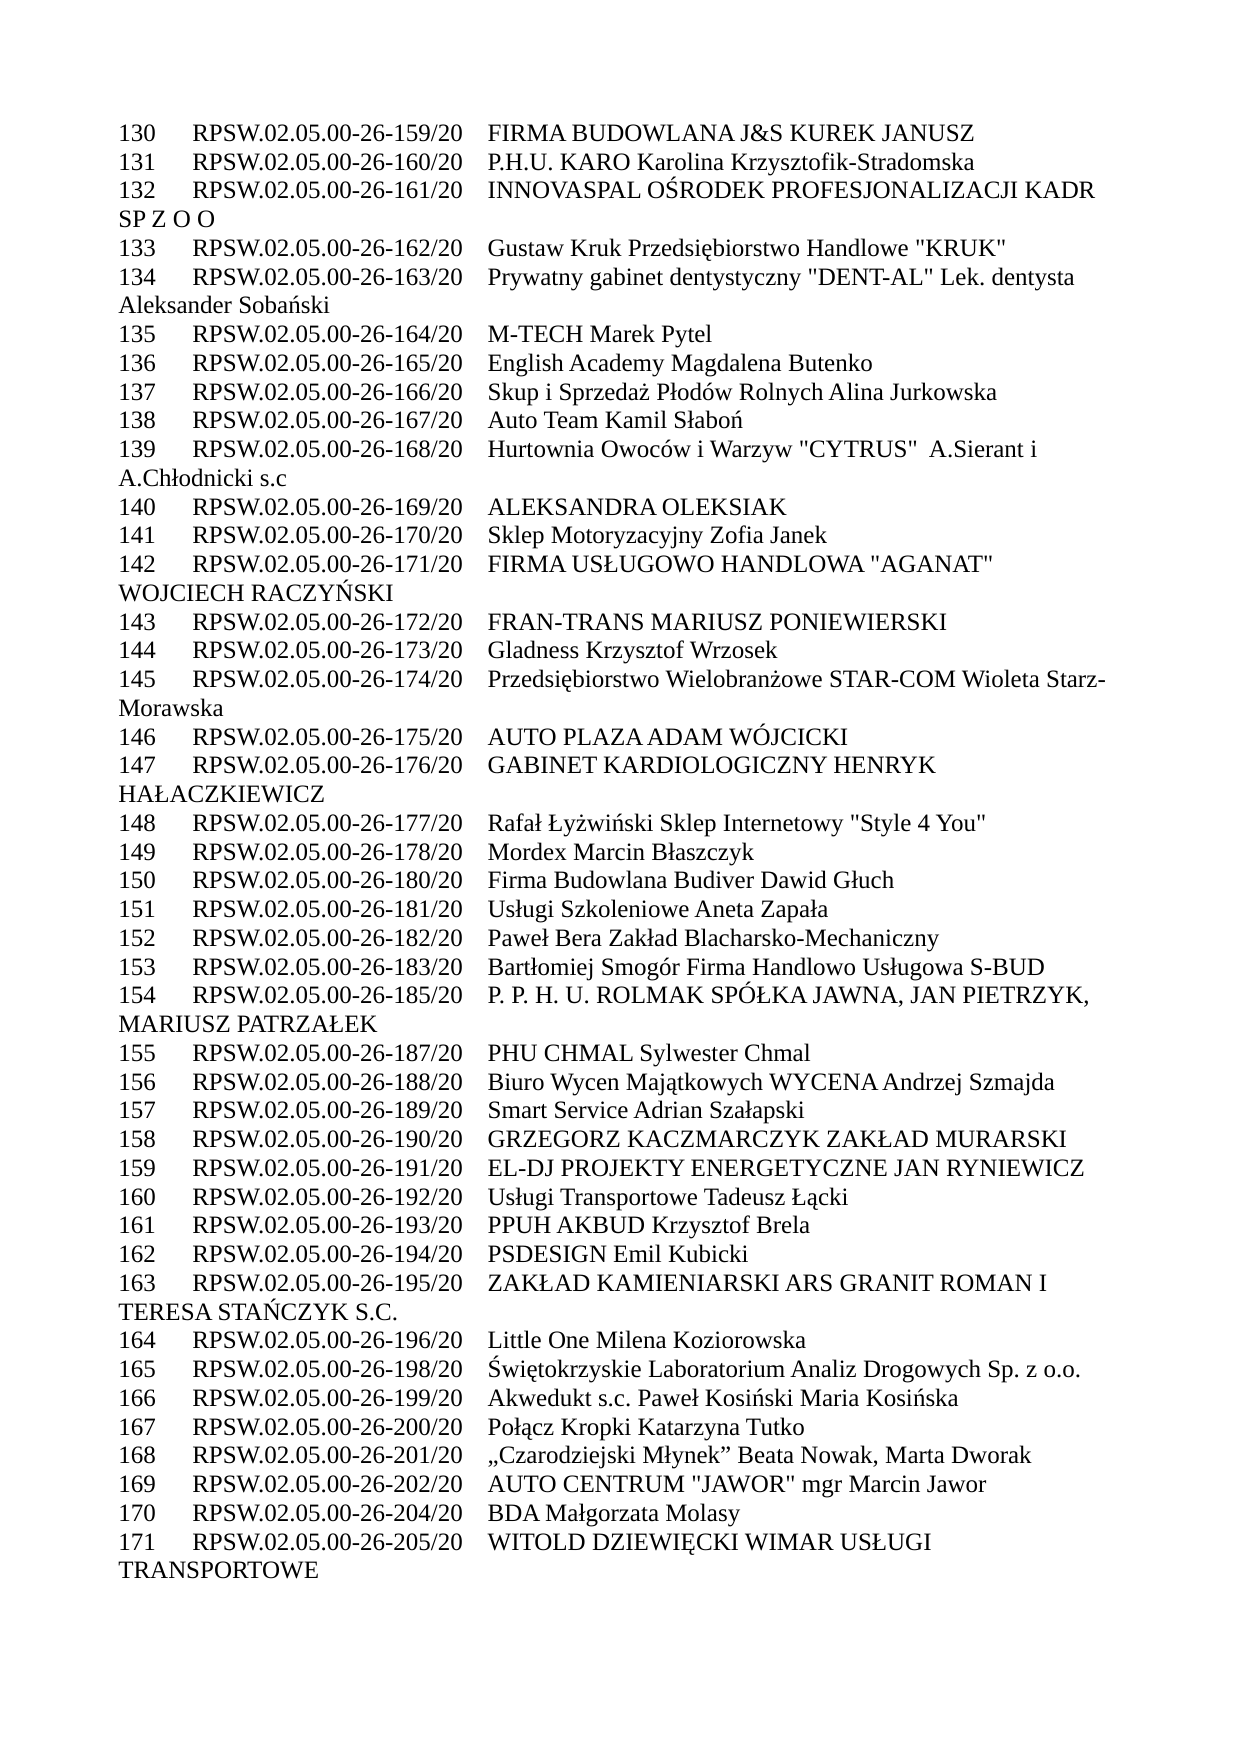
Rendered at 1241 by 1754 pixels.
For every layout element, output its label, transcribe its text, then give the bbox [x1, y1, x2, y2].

text 161 RPSW.02.05.00-26-193/20 PPUH AKBUD Krzysztof Brela [118, 1211, 1122, 1239]
text 150 RPSW.02.05.00-26-180/20 Firma Budowlana Budiver Dawid Głuch [118, 866, 1122, 894]
text 165 RPSW.02.05.00-26-198/20 Świętokrzyskie Laboratorium Analiz Drogowych Sp. z o.o. [118, 1354, 1122, 1383]
text 171 RPSW.02.05.00-26-205/20 WITOLD DZIEWIĘCKI WIMAR USŁUGI TRANSPORTOWE [118, 1527, 1122, 1584]
text 148 RPSW.02.05.00-26-177/20 Rafał Łyżwiński Sklep Internetowy "Style 4 You" [118, 808, 1122, 837]
text 136 RPSW.02.05.00-26-165/20 English Academy Magdalena Butenko [118, 348, 1122, 377]
text 140 RPSW.02.05.00-26-169/20 ALEKSANDRA OLEKSIAK [118, 492, 1122, 521]
text 152 RPSW.02.05.00-26-182/20 Paweł Bera Zakład Blacharsko-Mechaniczny [118, 923, 1122, 952]
text 167 RPSW.02.05.00-26-200/20 Połącz Kropki Katarzyna Tutko [118, 1412, 1122, 1441]
text 158 RPSW.02.05.00-26-190/20 GRZEGORZ KACZMARCZYK ZAKŁAD MURARSKI [118, 1124, 1122, 1153]
text 151 RPSW.02.05.00-26-181/20 Usługi Szkoleniowe Aneta Zapała [118, 894, 1122, 923]
text 163 RPSW.02.05.00-26-195/20 ZAKŁAD KAMIENIARSKI ARS GRANIT ROMAN I TERESA STAŃCZYK S.C. [118, 1268, 1122, 1326]
text 141 RPSW.02.05.00-26-170/20 Sklep Motoryzacyjny Zofia Janek [118, 521, 1122, 549]
text 164 RPSW.02.05.00-26-196/20 Little One Milena Koziorowska [118, 1326, 1122, 1354]
text 138 RPSW.02.05.00-26-167/20 Auto Team Kamil Słaboń [118, 406, 1122, 434]
text 168 RPSW.02.05.00-26-201/20 „Czarodziejski Młynek” Beata Nowak, Marta Dworak [118, 1441, 1122, 1469]
text 143 RPSW.02.05.00-26-172/20 FRAN-TRANS MARIUSZ PONIEWIERSKI [118, 607, 1122, 636]
text 157 RPSW.02.05.00-26-189/20 Smart Service Adrian Szałapski [118, 1096, 1122, 1124]
text 142 RPSW.02.05.00-26-171/20 FIRMA USŁUGOWO HANDLOWA "AGANAT" WOJCIECH RACZYŃSKI [118, 549, 1122, 607]
text 146 RPSW.02.05.00-26-175/20 AUTO PLAZA ADAM WÓJCICKI [118, 722, 1122, 751]
text 132 RPSW.02.05.00-26-161/20 INNOVASPAL OŚRODEK PROFESJONALIZACJI KADR SP Z O O [118, 176, 1122, 233]
text 145 RPSW.02.05.00-26-174/20 Przedsiębiorstwo Wielobranżowe STAR-COM Wioleta Starz-Morawska [118, 664, 1122, 722]
text 144 RPSW.02.05.00-26-173/20 Gladness Krzysztof Wrzosek [118, 636, 1122, 664]
text 170 RPSW.02.05.00-26-204/20 BDA Małgorzata Molasy [118, 1498, 1122, 1527]
text 133 RPSW.02.05.00-26-162/20 Gustaw Kruk Przedsiębiorstwo Handlowe "KRUK" [118, 233, 1122, 262]
text 160 RPSW.02.05.00-26-192/20 Usługi Transportowe Tadeusz Łącki [118, 1182, 1122, 1211]
text 139 RPSW.02.05.00-26-168/20 Hurtownia Owoców i Warzyw "CYTRUS" A.Sierant i A.Chłodnicki s.c [118, 434, 1122, 492]
text 162 RPSW.02.05.00-26-194/20 PSDESIGN Emil Kubicki [118, 1239, 1122, 1268]
text 159 RPSW.02.05.00-26-191/20 EL-DJ PROJEKTY ENERGETYCZNE JAN RYNIEWICZ [118, 1153, 1122, 1182]
text 156 RPSW.02.05.00-26-188/20 Biuro Wycen Majątkowych WYCENA Andrzej Szmajda [118, 1067, 1122, 1096]
text 166 RPSW.02.05.00-26-199/20 Akwedukt s.c. Paweł Kosiński Maria Kosińska [118, 1383, 1122, 1412]
text 154 RPSW.02.05.00-26-185/20 P. P. H. U. ROLMAK SPÓŁKA JAWNA, JAN PIETRZYK, MARIUSZ PATRZAŁEK [118, 981, 1122, 1038]
text 131 RPSW.02.05.00-26-160/20 P.H.U. KARO Karolina Krzysztofik-Stradomska [118, 147, 1122, 176]
text 130 RPSW.02.05.00-26-159/20 FIRMA BUDOWLANA J&S KUREK JANUSZ [118, 118, 1122, 147]
text 135 RPSW.02.05.00-26-164/20 M-TECH Marek Pytel [118, 319, 1122, 348]
text 147 RPSW.02.05.00-26-176/20 GABINET KARDIOLOGICZNY HENRYK HAŁACZKIEWICZ [118, 751, 1122, 808]
text 137 RPSW.02.05.00-26-166/20 Skup i Sprzedaż Płodów Rolnych Alina Jurkowska [118, 377, 1122, 406]
text 155 RPSW.02.05.00-26-187/20 PHU CHMAL Sylwester Chmal [118, 1038, 1122, 1067]
text 149 RPSW.02.05.00-26-178/20 Mordex Marcin Błaszczyk [118, 837, 1122, 866]
text 134 RPSW.02.05.00-26-163/20 Prywatny gabinet dentystyczny "DENT-AL" Lek. dentysta Aleksander Sobański [118, 262, 1122, 319]
text 169 RPSW.02.05.00-26-202/20 AUTO CENTRUM "JAWOR" mgr Marcin Jawor [118, 1469, 1122, 1498]
text 153 RPSW.02.05.00-26-183/20 Bartłomiej Smogór Firma Handlowo Usługowa S-BUD [118, 952, 1122, 981]
